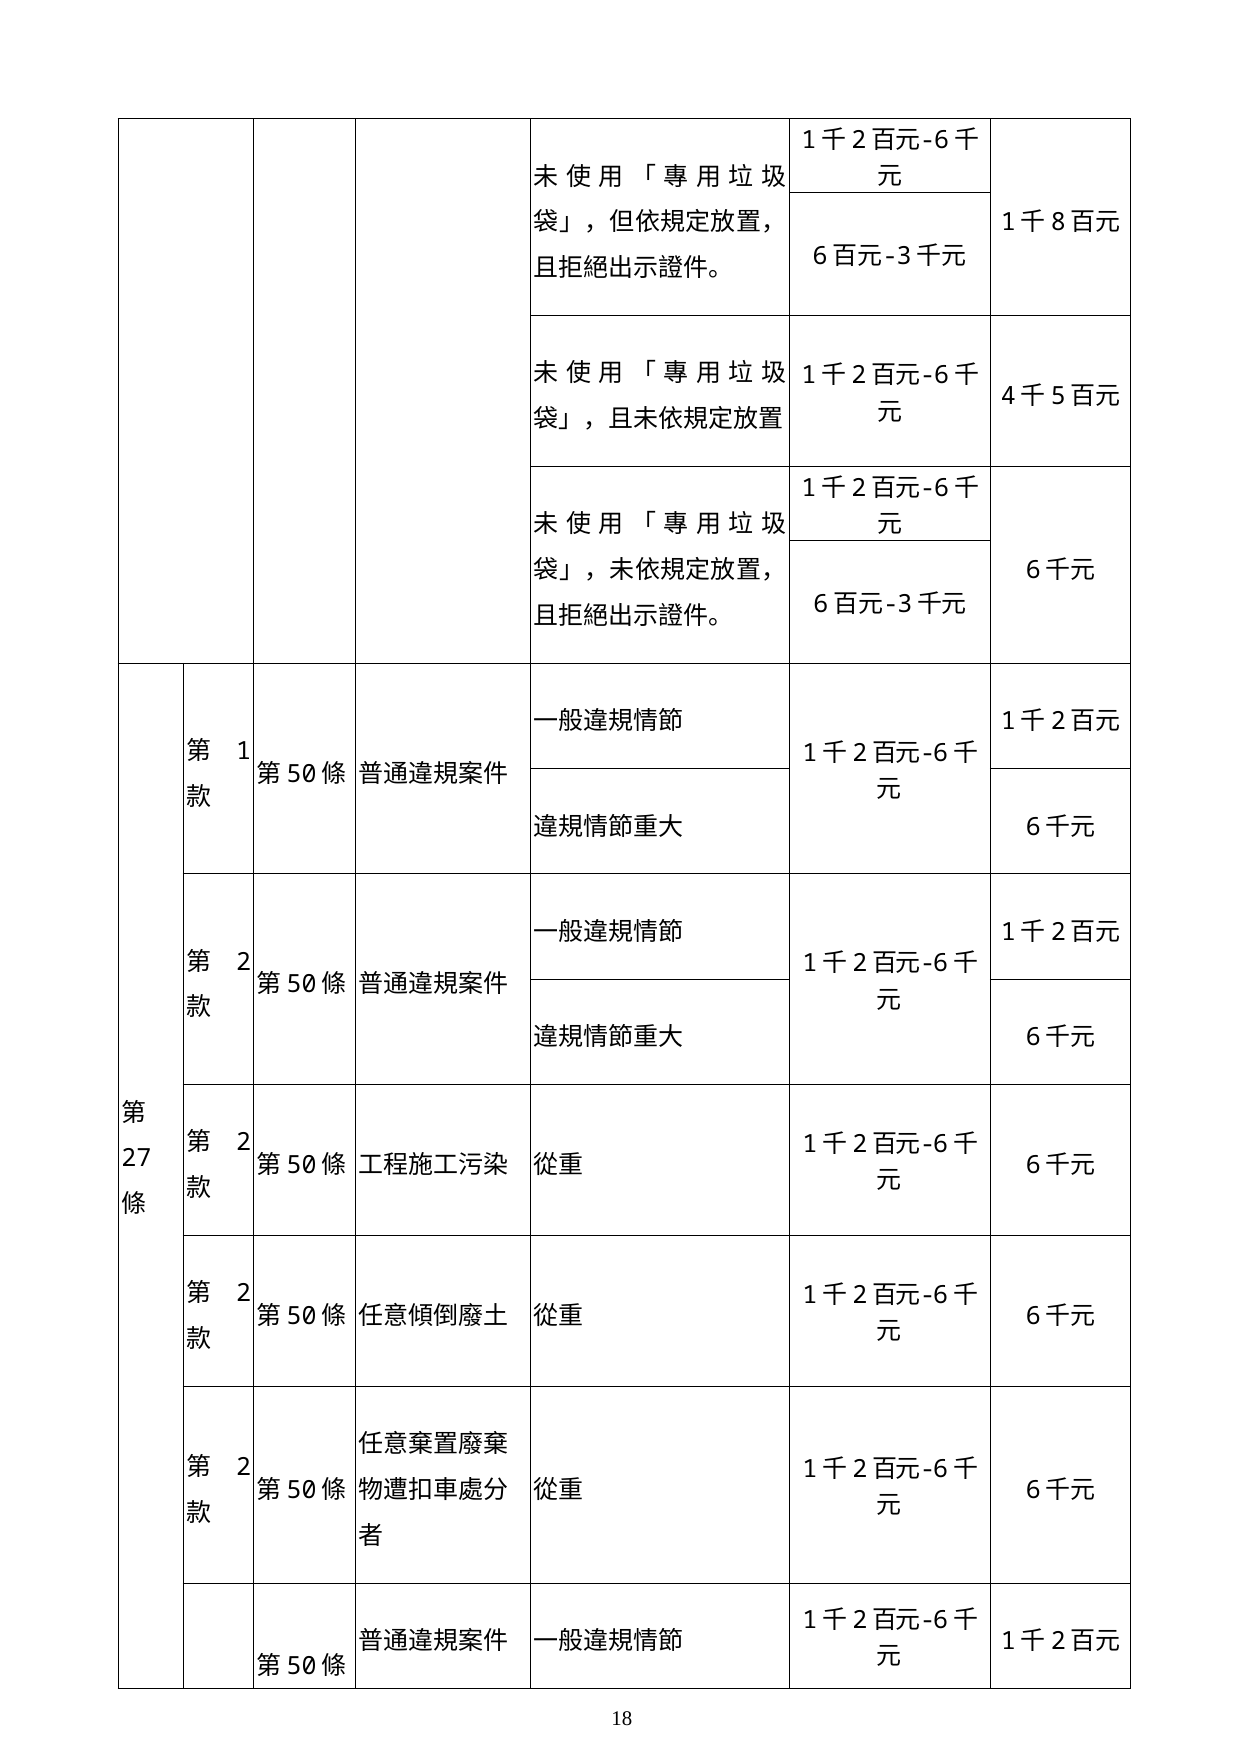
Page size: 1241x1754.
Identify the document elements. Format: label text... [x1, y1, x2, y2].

table_cell 6千元 [991, 1387, 1130, 1583]
table_cell 第50條 [254, 874, 355, 1084]
table_cell 1千8百元 [991, 119, 1130, 315]
table_cell 從重 [531, 1236, 789, 1386]
table_cell 未使用「專用垃圾袋」，且未依規定放置 [531, 316, 789, 466]
table_cell 第2款 [184, 1085, 253, 1235]
table_cell 6千元 [991, 467, 1130, 663]
table_cell 第50條 [254, 1085, 355, 1235]
table_cell 工程施工污染 [356, 1085, 530, 1235]
table_cell 從重 [531, 1387, 789, 1583]
table_cell 第2款 [184, 874, 253, 1084]
table_cell 1千2百元-6千元 [790, 874, 990, 1084]
table_cell 6千元 [991, 769, 1130, 873]
table_cell 第2款 [184, 1387, 253, 1583]
table_cell 1千2百元 [991, 664, 1130, 768]
table_cell 1千2百元-6千元 [790, 316, 990, 466]
table_cell 6百元-3千元 [790, 193, 990, 315]
table_cell 第27條 [119, 664, 183, 1688]
table_cell 一般違規情節 [531, 874, 789, 978]
table_cell 一般違規情節 [531, 664, 789, 768]
table_cell 普通違規案件 [356, 874, 530, 1084]
table_cell 6百元-3千元 [790, 541, 990, 663]
table_cell 普通違規案件 [356, 1584, 530, 1688]
table_cell [184, 1584, 253, 1688]
table_cell 6千元 [991, 1085, 1130, 1235]
table_cell 1千2百元-6千元 [790, 664, 990, 873]
table_cell 第50條 [254, 664, 355, 873]
table_cell 4千5百元 [991, 316, 1130, 466]
table_cell 未使用「專用垃圾袋」，未依規定放置，且拒絕出示證件。 [531, 467, 789, 663]
table_cell 違規情節重大 [531, 980, 789, 1084]
table_cell 任意傾倒廢土 [356, 1236, 530, 1386]
table_cell 1千2百元-6千元 [790, 1387, 990, 1583]
table_cell 1千2百元 [991, 1584, 1130, 1688]
table_cell 任意棄置廢棄物遭扣車處分者 [356, 1387, 530, 1583]
table_cell 1千2百元-6千元 [790, 1236, 990, 1386]
table_cell 6千元 [991, 1236, 1130, 1386]
table_cell 從重 [531, 1085, 789, 1235]
table_cell 1千2百元-6千元 [790, 1584, 990, 1688]
table_cell 1千2百元-6千元 [790, 1085, 990, 1235]
table_cell 第1款 [184, 664, 253, 873]
table_cell 第50條 [254, 1236, 355, 1386]
table_cell 違規情節重大 [531, 769, 789, 873]
table_cell 未使用「專用垃圾袋」，但依規定放置，且拒絕出示證件。 [531, 119, 789, 315]
table_cell 第50條 [254, 1387, 355, 1583]
table_cell 1千2百元 [991, 874, 1130, 978]
table_cell 1千2百元-6千元 [790, 467, 990, 539]
table_cell 6千元 [991, 980, 1130, 1084]
table_cell 第50條 [254, 1584, 355, 1688]
table_cell 第2款 [184, 1236, 253, 1386]
table_cell 1千2百元-6千元 [790, 119, 990, 192]
table_cell 一般違規情節 [531, 1584, 789, 1688]
table_cell 普通違規案件 [356, 664, 530, 873]
